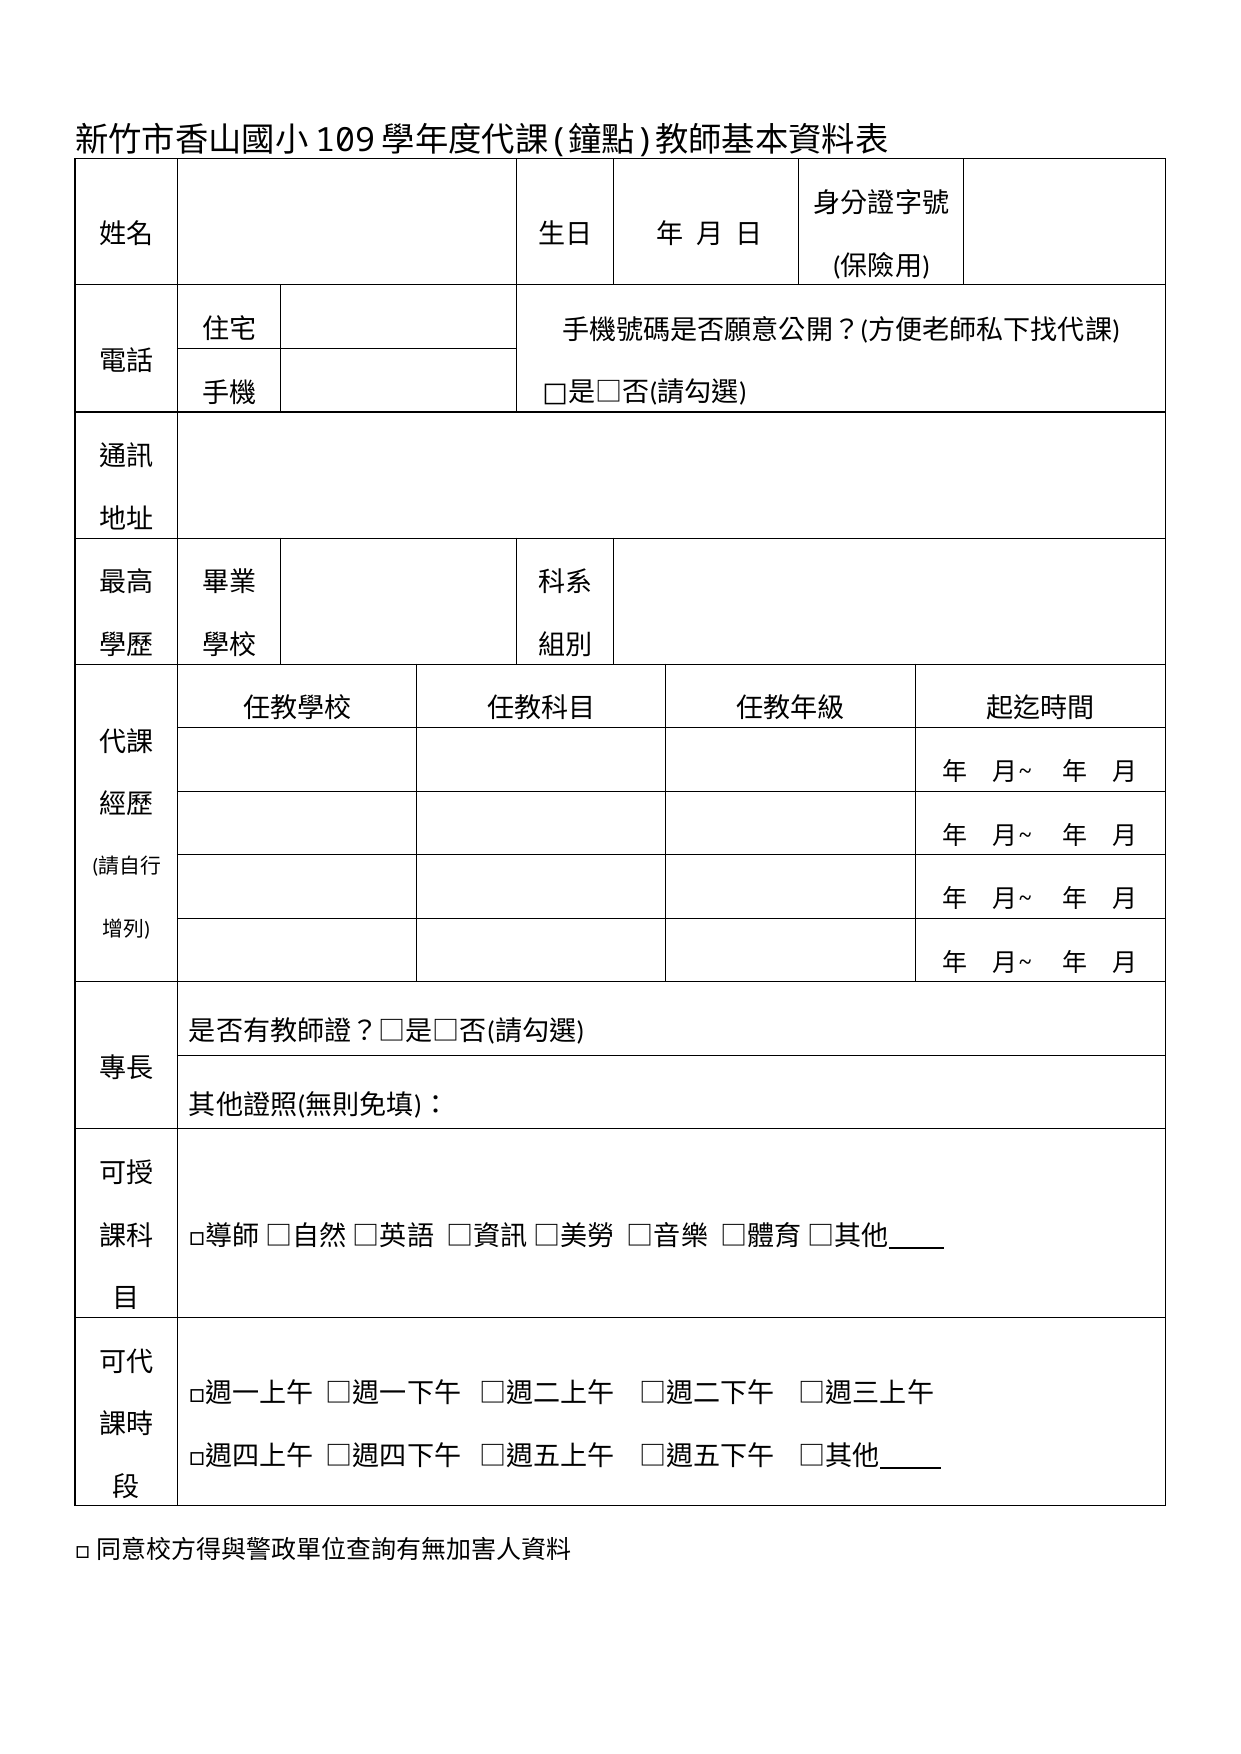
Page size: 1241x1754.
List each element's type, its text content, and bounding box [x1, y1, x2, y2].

table_cell [178, 919, 416, 981]
table_cell 通訊 地址 [76, 413, 177, 537]
table_cell 年 月~ 年 月 [916, 728, 1165, 791]
table_cell [417, 792, 665, 854]
table_header 身分證字號 (保險用) [799, 159, 963, 284]
text □ 同意校方得與警政單位查詢有無加害人資料 [75, 1506, 1165, 1569]
table_cell 其他證照(無則免填)： [178, 1056, 1165, 1128]
table_cell 最高 學歷 [76, 539, 177, 663]
table_cell [178, 728, 416, 791]
table_cell 任教科目 [417, 665, 665, 727]
table_cell [178, 855, 416, 918]
text 新竹市香山國小109學年度代課(鐘點)教師基本資料表 [75, 96, 1165, 158]
table_header 姓名 [76, 159, 177, 284]
table_cell 可授課科目 [76, 1129, 177, 1317]
table_cell 年 月~ 年 月 [916, 855, 1165, 918]
table_cell 年 月~ 年 月 [916, 792, 1165, 854]
table_cell [281, 349, 516, 411]
table_cell 任教學校 [178, 665, 416, 727]
table_cell [178, 413, 1165, 537]
table_cell 手機 [178, 349, 280, 411]
table_cell 是否有教師證？□是□否(請勾選) [178, 982, 1165, 1055]
table_cell [281, 539, 516, 663]
table_cell 任教年級 [666, 665, 915, 727]
table_cell [417, 855, 665, 918]
table_cell 專長 [76, 982, 177, 1128]
table_cell 住宅 [178, 285, 280, 348]
table_cell 起迄時間 [916, 665, 1165, 727]
table_cell □導師 □自然 □英語 □資訊 □美勞 □音樂 □體育 □其他 [178, 1129, 1165, 1317]
table_header 年 月 日 [614, 159, 798, 284]
table_header 生日 [517, 159, 613, 284]
table_cell [417, 919, 665, 981]
table_header [964, 159, 1165, 284]
table_cell [178, 792, 416, 854]
table_cell [666, 728, 915, 791]
table_cell [666, 919, 915, 981]
table_cell 畢業 學校 [178, 539, 280, 663]
table_cell [281, 285, 516, 348]
table_header [178, 159, 516, 284]
table_cell 手機號碼是否願意公開？(方便老師私下找代課) □是□否(請勾選) [517, 285, 1165, 411]
table_cell 年 月~ 年 月 [916, 919, 1165, 981]
table_cell 電話 [76, 285, 177, 411]
table_cell 科系組別 [517, 539, 613, 663]
table_cell 代課經歷(請自行增列) [76, 665, 177, 981]
table_cell 可代課時段 [76, 1318, 177, 1505]
table_cell [614, 539, 1165, 663]
table_cell [666, 792, 915, 854]
table_cell [666, 855, 915, 918]
table_cell □週一上午 □週一下午 □週二上午 □週二下午 □週三上午 □週四上午 □週四下午 □週五上午 □週五下午 □其他 [178, 1318, 1165, 1505]
table_cell [417, 728, 665, 791]
